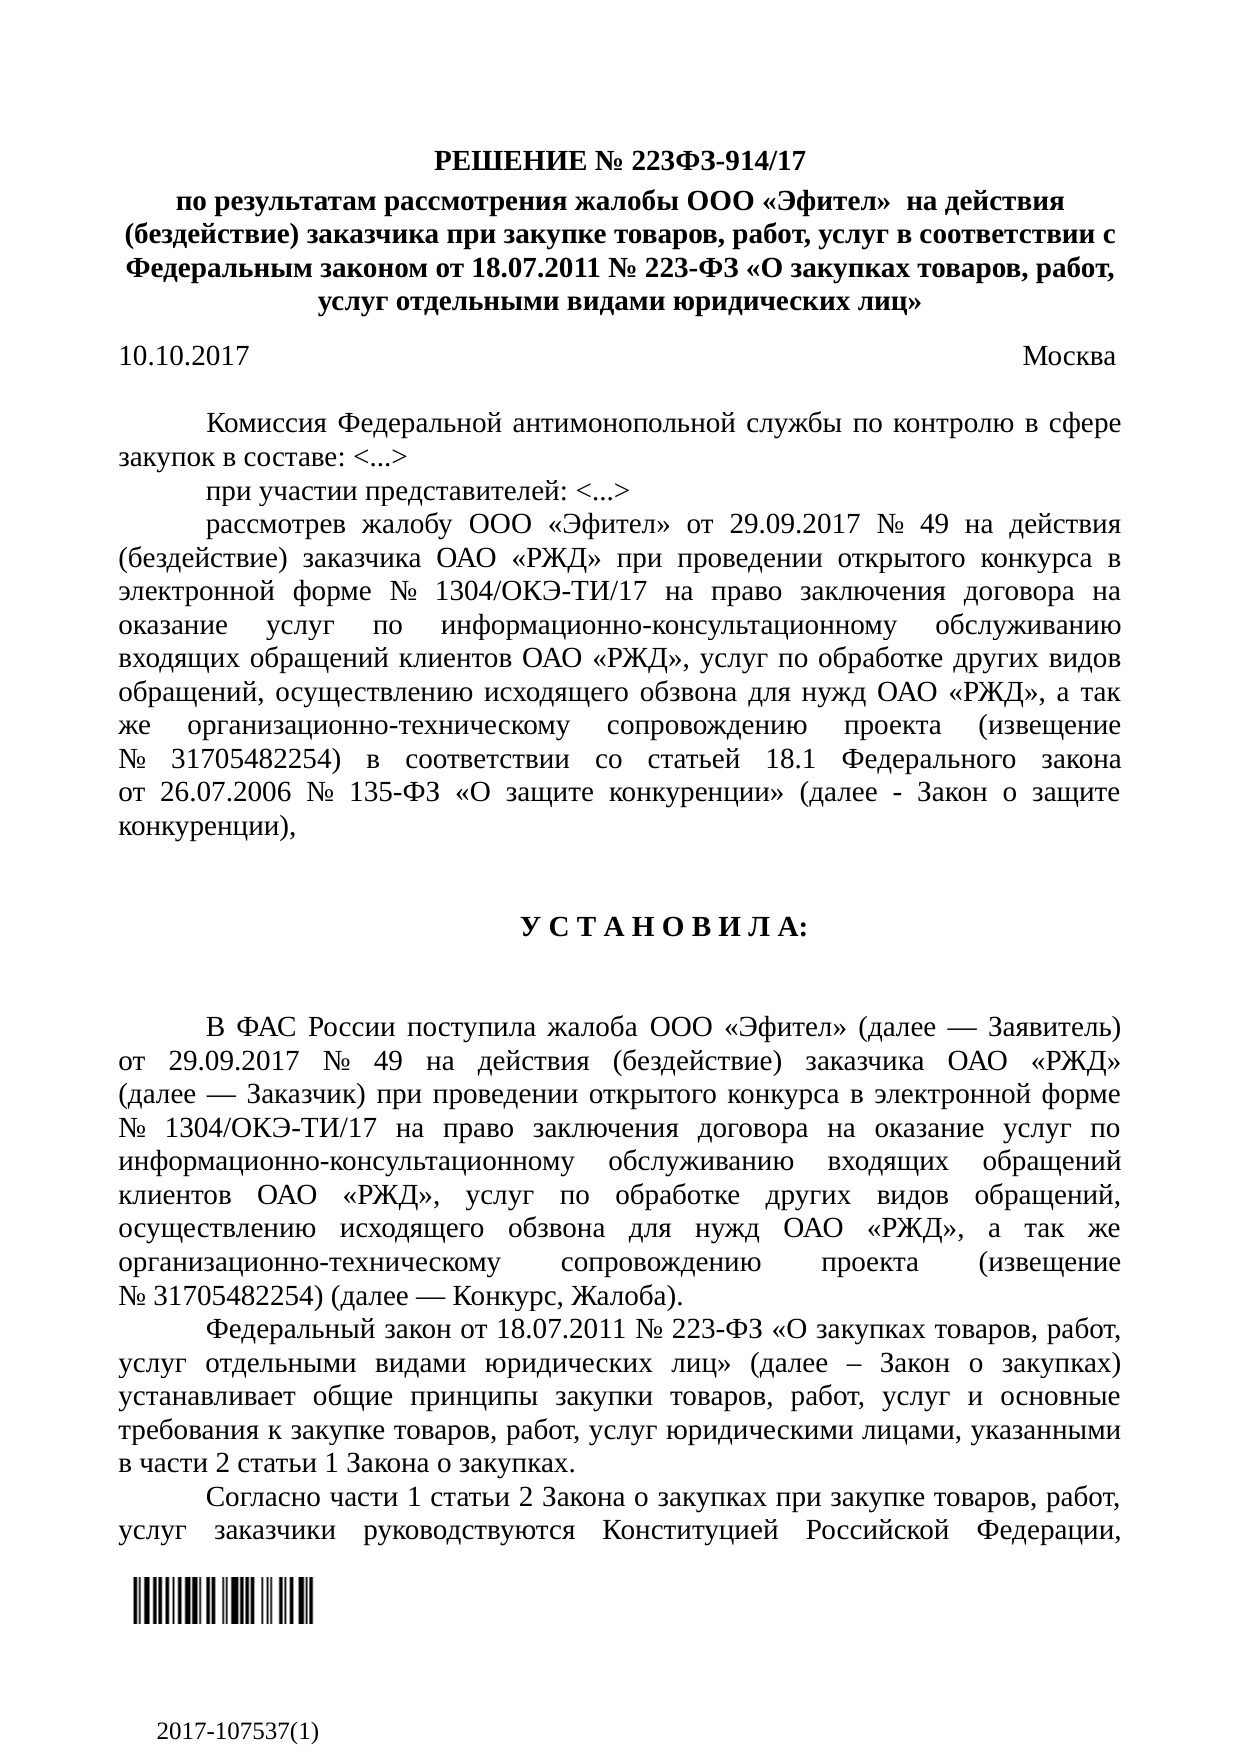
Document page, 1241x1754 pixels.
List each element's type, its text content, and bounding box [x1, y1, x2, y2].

picture [118, 1577, 331, 1624]
text Согласно части 1 статьи 2 Закона о закупках при закупке товаров, работ, услуг заказчики руководствуются Конституцией Российской Федерации, [118, 1479, 1122, 1546]
text Комиссия Федеральной антимонопольной службы по контролю в сфере закупок в составе: <...> [118, 406, 1122, 473]
text У С Т А Н О В И Л А: [118, 909, 1122, 942]
text по результатам рассмотрения жалобы ООО «Эфител» на действия (бездействие) заказчика при закупке товаров, работ, услуг в соответствии с Федеральным законом от 18.07.2011 № 223-ФЗ «О закупках товаров, работ, услуг отдельными видами юридических лиц» [118, 183, 1122, 317]
text рассмотрев жалобу ООО «Эфител» от 29.09.2017 № 49 на действия (бездействие) заказчика ОАО «РЖД» при проведении открытого конкурса в электронной форме № 1304/ОКЭ-ТИ/17 на право заключения договора на оказание услуг по информационно-консультационному обслуживанию входящих обращений клиентов ОАО «РЖД», услуг по обработке других видов обращений, осуществлению исходящего обзвона для нужд ОАО «РЖД», а так же организационно-техническому сопровождению проекта (извещение № 31705482254) в соответствии со статьей 18.1 Федерального закона от 26.07.2006 № 135-ФЗ «О защите конкуренции» (далее - Закон о защите конкуренции), [118, 506, 1122, 842]
text В ФАС России поступила жалоба ООО «Эфител» (далее — Заявитель) от 29.09.2017 № 49 на действия (бездействие) заказчика ОАО «РЖД» (далее — Заказчик) при проведении открытого конкурса в электронной форме № 1304/ОКЭ-ТИ/17 на право заключения договора на оказание услуг по информационно-консультационному обслуживанию входящих обращений клиентов ОАО «РЖД», услуг по обработке других видов обращений, осуществлению исходящего обзвона для нужд ОАО «РЖД», а так же организационно-техническому сопровождению проекта (извещение № 31705482254) (далее — Конкурс, Жалоба). [118, 1009, 1122, 1311]
text при участии представителей: <...> [118, 473, 1122, 506]
text 10.10.2017 Москва [118, 338, 1122, 372]
text Федеральный закон от 18.07.2011 № 223-ФЗ «О закупках товаров, работ, услуг отдельными видами юридических лиц» (далее – Закон о закупках) устанавливает общие принципы закупки товаров, работ, услуг и основные требования к закупке товаров, работ, услуг юридическими лицами, указанными в части 2 статьи 1 Закона о закупках. [118, 1311, 1122, 1479]
text РЕШЕНИЕ № 223ФЗ-914/17 [118, 143, 1122, 177]
